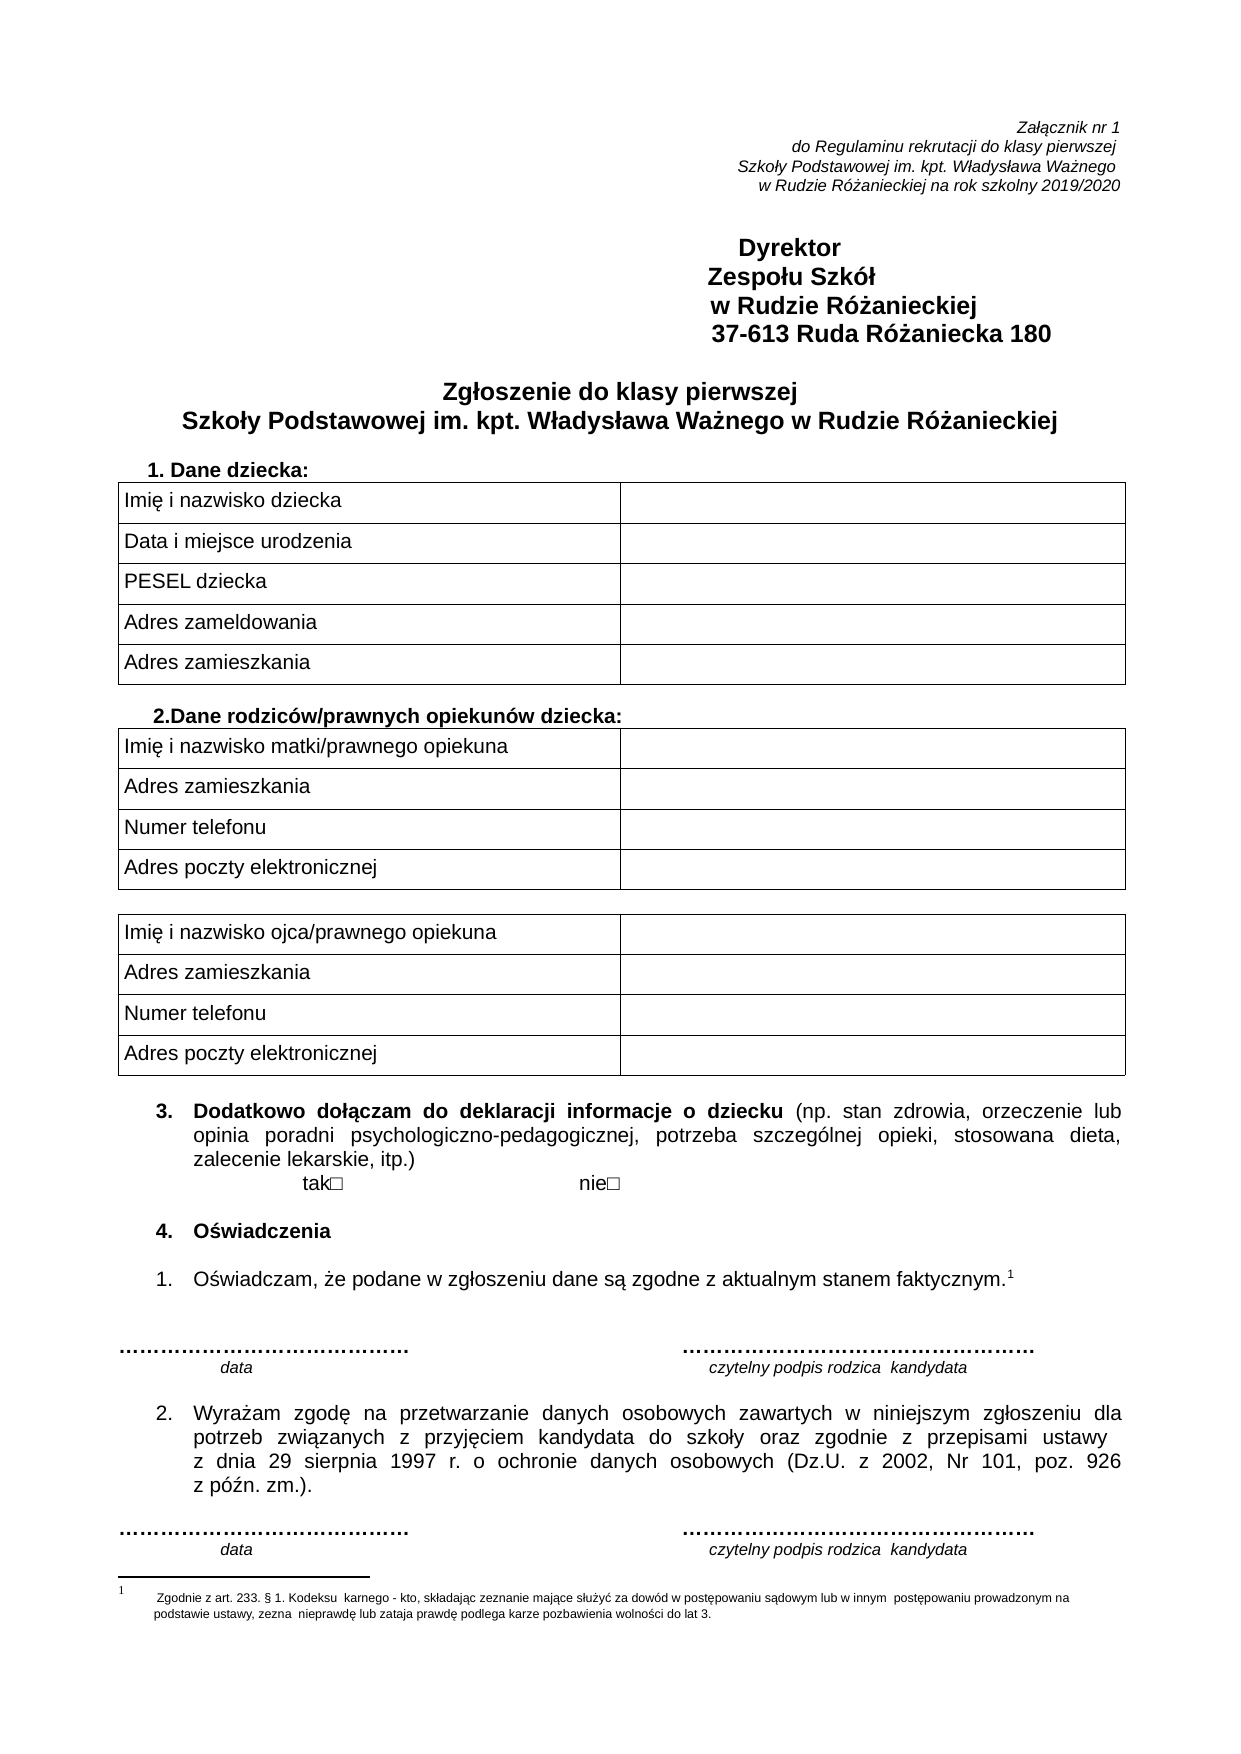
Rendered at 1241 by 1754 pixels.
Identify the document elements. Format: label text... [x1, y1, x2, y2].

table_cell Numer telefonu [119, 995, 620, 1035]
table_cell Numer telefonu [119, 810, 620, 849]
text tak□ nie□ [302, 1171, 1122, 1195]
table_cell Adres zamieszkania [119, 955, 620, 994]
text Dyrektor [118, 233, 1122, 262]
table_cell [621, 605, 1125, 644]
text data czytelny podpis rodzica kandydata [118, 1540, 1122, 1559]
table_cell PESEL dziecka [119, 564, 620, 603]
table_cell [621, 955, 1125, 994]
text 37-613 Ruda Różaniecka 180 [561, 319, 1122, 348]
table_cell [621, 1036, 1125, 1075]
table_cell Adres poczty elektronicznej [119, 1036, 620, 1075]
text data czytelny podpis rodzica kandydata [118, 1358, 1122, 1377]
text Załącznik nr 1 [118, 118, 1122, 137]
text 1. Dane dziecka: [118, 458, 1122, 482]
table_header [621, 729, 1125, 768]
table_cell Adres poczty elektronicznej [119, 850, 620, 889]
table_header Imię i nazwisko matki/prawnego opiekuna [119, 729, 620, 768]
list Zgodnie z art. 233. § 1. Kodeksu karnego - kto, składając zeznanie mające służyć za dowód w postępowaniu sądowym lub w innym postępowaniu prowadzonym na podstawie ustawy, zezna nieprawdę lub zataja prawdę podlega karze pozbawienia wolności do lat 3. [118, 1583, 1122, 1621]
table_cell Data i miejsce urodzenia [119, 524, 620, 563]
text Zgłoszenie do klasy pierwszej [118, 377, 1122, 406]
table_cell Adres zamieszkania [119, 769, 620, 808]
list Oświadczenia [156, 1219, 1122, 1243]
text …………………………………… …………………………………………… [118, 1516, 1122, 1540]
text 2.Dane rodziców/prawnych opiekunów dziecka: [118, 704, 1122, 728]
text do Regulaminu rekrutacji do klasy pierwszej Szkoły Podstawowej im. kpt. Władysława Ważnego w Rudzie Różanieckiej na rok szkolny 2019/2020 [118, 137, 1122, 195]
table_header Imię i nazwisko dziecka [119, 483, 620, 523]
text Zespołu Szkół w Rudzie Różanieckiej [634, 262, 1122, 319]
table_cell [621, 564, 1125, 603]
table_cell Adres zamieszkania [119, 645, 620, 684]
text …………………………………… …………………………………………… [118, 1334, 1122, 1358]
table_cell Adres zameldowania [119, 605, 620, 644]
table_cell [621, 995, 1125, 1035]
table_cell [621, 645, 1125, 684]
list Wyrażam zgodę na przetwarzanie danych osobowych zawartych w niniejszym zgłoszeniu dla potrzeb związanych z przyjęciem kandydata do szkoły oraz zgodnie z przepisami ustawy z dnia 29 sierpnia 1997 r. o ochronie danych osobowych (Dz.U. z 2002, Nr 101, poz. 926 z późn. zm.). [156, 1401, 1122, 1497]
list Dodatkowo dołączam do deklaracji informacje o dziecku (np. stan zdrowia, orzeczenie lub opinia poradni psychologiczno-pedagogicznej, potrzeba szczególnej opieki, stosowana dieta, zalecenie lekarskie, itp.) [156, 1099, 1122, 1171]
table_cell [621, 524, 1125, 563]
list Oświadczam, że podane w zgłoszeniu dane są zgodne z aktualnym stanem faktycznym. [156, 1267, 1122, 1291]
table_header [621, 915, 1125, 954]
table_cell [621, 850, 1125, 889]
table_cell [621, 769, 1125, 808]
table_header [621, 483, 1125, 523]
table_cell [621, 810, 1125, 849]
table_header Imię i nazwisko ojca/prawnego opiekuna [119, 915, 620, 954]
text Szkoły Podstawowej im. kpt. Władysława Ważnego w Rudzie Różanieckiej [118, 406, 1122, 434]
